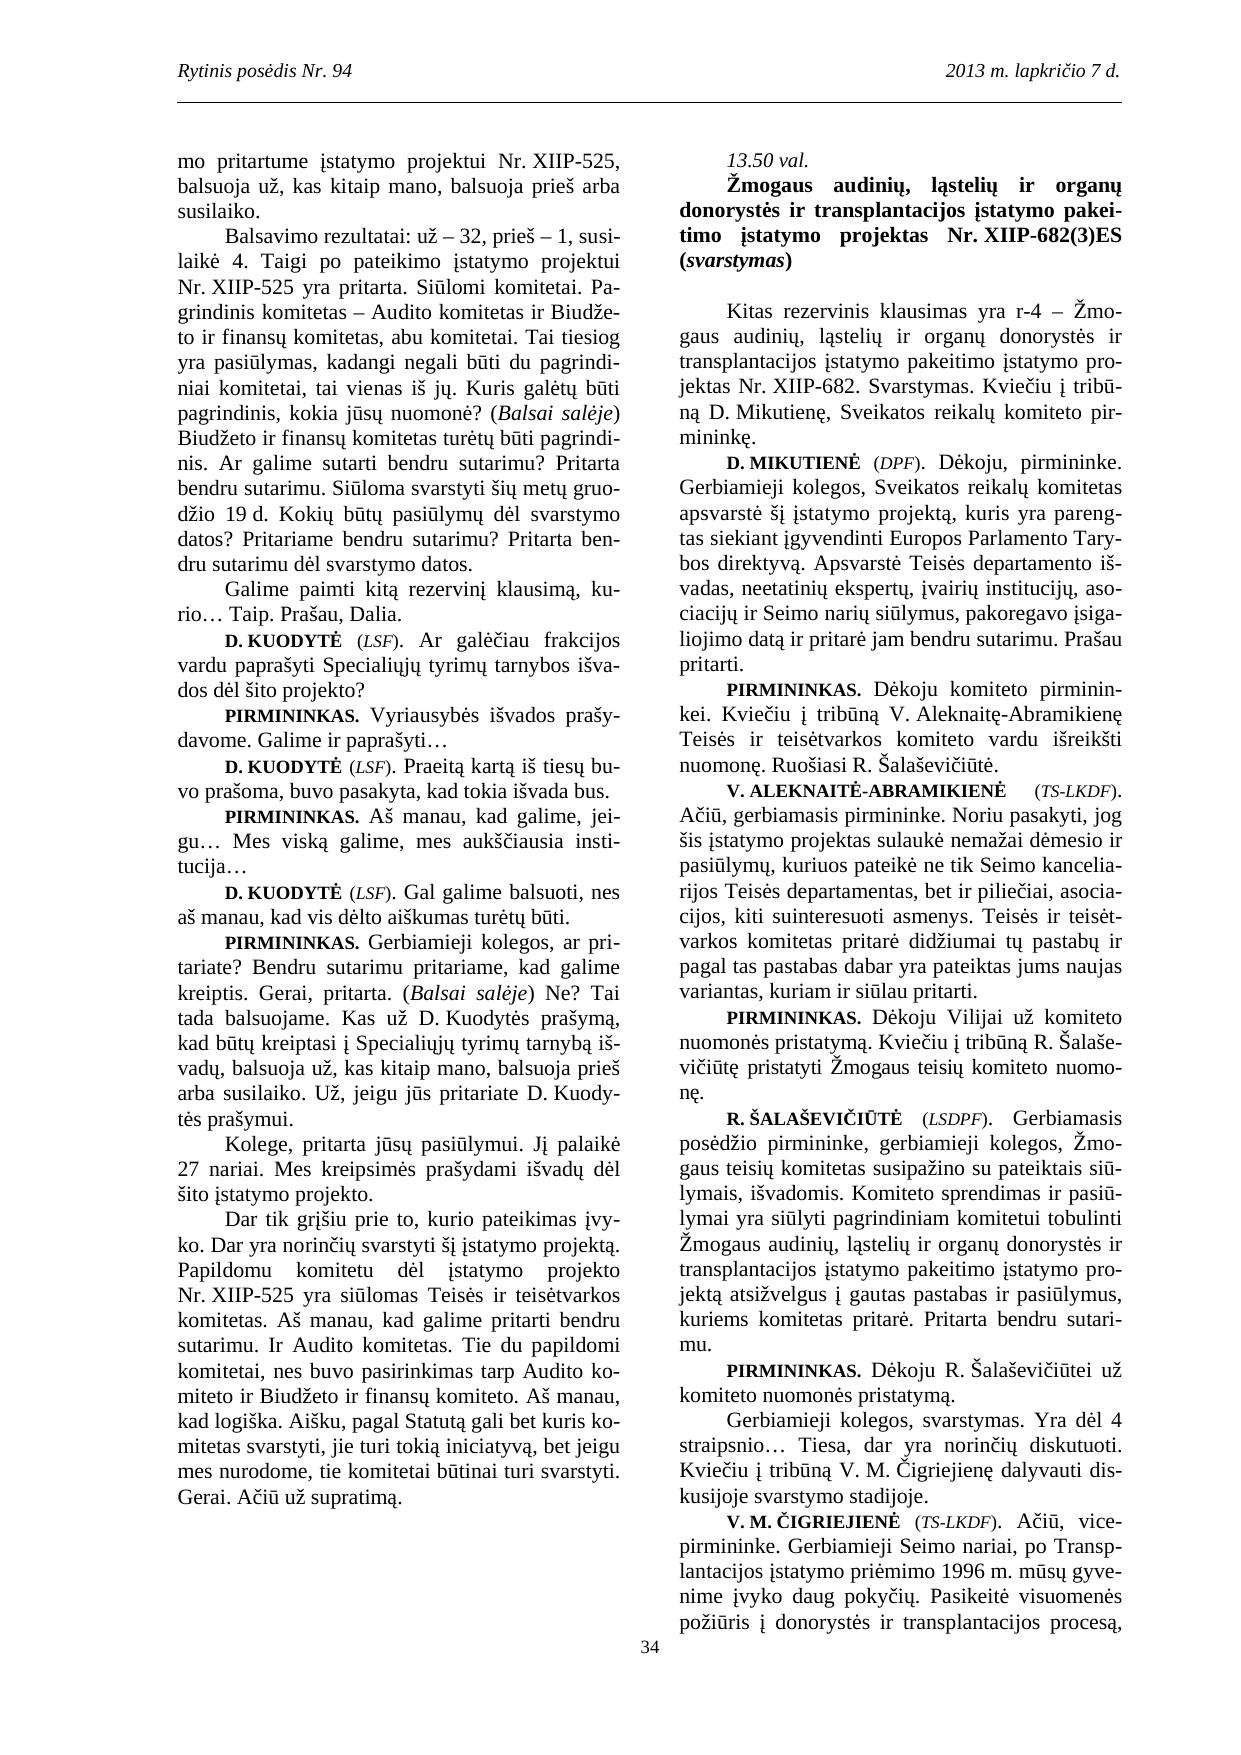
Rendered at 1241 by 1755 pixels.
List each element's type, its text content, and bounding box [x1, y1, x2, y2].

text Bal­sa­vi­mo re­zul­ta­tai: už – 32, prieš – 1, su­si­lai­kė 4. Tai­gi po pa­tei­ki­mo įsta­ty­mo pro­jek­tui Nr. XIIP-525 yra pri­tar­ta. Siū­lo­mi ko­mi­te­tai. Pa­grin­di­nis ko­mi­te­tas – Au­di­to ko­mi­te­tas ir Biu­dže­to ir fi­nan­sų ko­mi­te­tas, abu ko­mi­te­tai. Tai tie­siog yra pa­siū­ly­mas, ka­dan­gi ne­ga­li bū­ti du pa­grin­di­niai ko­mi­te­tai, tai vie­nas iš jų. Ku­ris ga­lė­tų bū­ti pa­grin­di­nis, ko­kia jū­sų nuo­mo­nė? (Bal­sai sa­lė­je) Biu­dže­to ir fi­nan­sų ko­mi­te­tas tu­rė­tų bū­ti pa­grin­di­nis. Ar ga­li­me su­tar­ti ben­dru su­ta­ri­mu? Pri­tar­ta ben­dru su­ta­ri­mu. Siū­lo­ma svars­ty­ti šių me­tų gruo­džio 19 d. Ko­kių bū­tų pa­siū­ly­mų dėl svars­ty­mo da­tos? Pri­ta­ria­me ben­dru su­ta­ri­mu? Pri­tar­ta ben­dru su­ta­ri­mu dėl svars­ty­mo da­tos. [177, 223, 620, 576]
text D. KUODYTĖ (LSF). Gal ga­li­me bal­suo­ti, nes aš ma­nau, kad vis dėl­to aiš­ku­mas tu­rė­tų bū­ti. [177, 879, 620, 929]
text 13.50 val. [726, 148, 1122, 172]
text Dar tik grį­šiu prie to, ku­rio pa­tei­ki­mas įvy­ko. Dar yra no­rin­čių svars­ty­ti šį įsta­ty­mo pro­jek­tą. Pa­pil­do­mu ko­mi­te­tu dėl įsta­ty­mo pro­jek­to Nr. XIIP-525 yra siū­lo­mas Tei­sės ir tei­sėt­var­kos ko­mi­te­tas. Aš ma­nau, kad ga­li­me pri­tar­ti ben­dru su­ta­ri­mu. Ir Au­di­to ko­mi­te­tas. Tie du pa­pil­do­mi ko­mi­te­tai, nes bu­vo pa­si­rin­ki­mas tarp Au­di­to ko­mi­te­to ir Biu­dže­to ir fi­nan­sų ko­mi­te­to. Aš ma­nau, kad lo­giš­ka. Aiš­ku, pa­gal Sta­tu­tą ga­li bet ku­ris ko­mi­te­tas svars­ty­ti, jie tu­ri to­kią ini­cia­ty­vą, bet jei­gu mes nu­ro­do­me, tie ko­mi­te­tai bū­ti­nai tu­ri svars­ty­ti. Ge­rai. Ačiū už su­pra­ti­mą. [177, 1206, 620, 1509]
text D. MIKUTIENĖ (DPF). Dė­ko­ju, pir­mi­nin­ke. Ger­bia­mie­ji ko­le­gos, Svei­ka­tos rei­ka­lų ko­mi­te­tas ap­svars­tė šį įsta­ty­mo pro­jek­tą, ku­ris yra pa­reng­tas sie­kiant įgy­ven­din­ti Eu­ro­pos Par­la­men­to Ta­ry­bos di­rek­ty­vą. Ap­svars­tė Tei­sės de­par­ta­men­to iš­va­das, ne­eta­ti­nių eks­per­tų, įvai­rių ins­ti­tu­ci­jų, aso­cia­ci­jų ir Sei­mo na­rių siū­ly­mus, pa­ko­re­ga­vo įsi­ga­lio­ji­mo da­tą ir pri­ta­rė jam ben­dru su­ta­ri­mu. Pra­šau pri­tar­ti. [679, 449, 1122, 676]
text Ger­bia­mie­ji ko­le­gos, svars­ty­mas. Yra dėl 4 straips­nio… Tie­sa, dar yra no­rin­čių dis­ku­tuo­ti. Kvie­čiu į tri­bū­ną V. M. Čig­rie­jie­nę da­ly­vau­ti dis­ku­si­jo­je svars­ty­mo sta­di­jo­je. [679, 1407, 1122, 1508]
text R. ŠALAŠEVIČIŪTĖ (LSDPF). Ger­bia­ma­sis po­sė­džio pir­mi­nin­ke, ger­bia­mie­ji ko­le­gos, Žmo­gaus tei­sių ko­mi­te­tas su­si­pa­ži­no su pa­teik­tais siū­ly­mais, iš­va­do­mis. Ko­mi­te­to spren­di­mas ir pa­siū­ly­mai yra siū­ly­ti pa­grin­di­niam ko­mi­te­tui to­bu­lin­ti Žmo­gaus au­di­nių, ląs­te­lių ir or­ga­nų do­no­rys­tės ir transp­lan­ta­ci­jos įsta­ty­mo pa­kei­ti­mo įsta­ty­mo pro­je­k­tą at­si­žvel­gus į gau­tas pa­sta­bas ir pa­siū­ly­mus, ku­riems ko­mi­te­tas pri­ta­rė. Pri­tar­ta ben­dru su­ta­ri­mu. [679, 1104, 1122, 1357]
text D. KUODYTĖ (LSF). Ar ga­lė­čiau frak­ci­jos var­du pa­pra­šy­ti Spe­cia­lių­jų ty­ri­mų tar­ny­bos iš­va­dos dėl ši­to pro­jek­to? [177, 627, 620, 702]
text D. KUODYTĖ (LSF). Pra­ei­tą kar­tą iš tie­sų bu­vo pra­šo­ma, bu­vo pa­sa­ky­ta, kad to­kia iš­va­da bus. [177, 753, 620, 803]
text PIRMININKAS. Dė­ko­ju Vi­li­jai už ko­mi­te­to nuo­mo­nės pri­sta­ty­mą. Kvie­čiu į tri­bū­ną R. Ša­la­še­vi­čiū­tę pri­sta­ty­ti Žmo­gaus tei­sių ko­mi­te­to nuo­mo­nę. [679, 1004, 1122, 1104]
text V. ALEKNAITĖ-ABRAMIKIENĖ (TS-LKDF). Ačiū, ger­bia­ma­sis pir­mi­nin­ke. No­riu pa­sa­ky­ti, jog šis įsta­ty­mo pro­jek­tas su­lau­kė ne­ma­žai dė­me­sio ir pa­siū­ly­mų, ku­riuos pa­tei­kė ne tik Sei­mo kan­ce­lia­ri­jos Tei­sės de­par­ta­men­tas, bet ir pi­lie­čiai, aso­cia­ci­jos, ki­ti su­in­te­re­suo­ti as­me­nys. Tei­sės ir tei­sėt­var­kos ko­mi­te­tas pri­ta­rė di­džiu­mai tų pa­sta­bų ir pa­gal tas pa­sta­bas da­bar yra pa­teik­tas jums nau­jas va­rian­tas, ku­riam ir siū­lau pri­tar­ti. [679, 777, 1122, 1004]
text Ki­tas re­zer­vi­nis klau­si­mas yra r-4 – Žmo­gaus au­di­nių, ląs­te­lių ir or­ga­nų do­no­rys­tės ir trans­p­lan­ta­ci­jos įsta­ty­mo pa­kei­ti­mo įsta­ty­mo pro­jek­tas Nr. XIIP-682. Svars­ty­mas. Kvie­čiu į tri­bū­ną D. Mi­­­ku­tie­nę, Svei­ka­tos rei­ka­lų ko­mi­te­to pir­mi­nin­kę. [679, 298, 1122, 449]
text PIRMININKAS. Aš ma­nau, kad ga­li­me, jei­gu… Mes vis­ką ga­li­me, mes aukš­čiau­sia ins­ti­tucija… [177, 803, 620, 879]
text Ko­le­ge, pri­tar­ta jū­sų pa­siū­ly­mui. Jį pa­lai­kė 27 na­riai. Mes kreip­si­mės pra­šy­da­mi iš­va­dų dėl ši­to įsta­ty­mo pro­jek­to. [177, 1131, 620, 1206]
text Žmo­gaus au­di­nių, ląs­te­lių ir or­ga­nų donorys­tės ir transp­lan­ta­ci­jos įsta­ty­mo pa­kei­timo įsta­ty­mo pro­jek­tas Nr. XIIP-682(3)ES (svarstymas) [679, 172, 1122, 273]
text Ga­li­me pa­im­ti ki­tą re­zer­vi­nį klau­si­mą, ku­rio… Taip. Pra­šau, Da­lia. [177, 576, 620, 627]
text mo pri­tar­tu­me įsta­ty­mo pro­jek­tui Nr. XIIP-525, bal­suo­ja už, kas ki­taip ma­no, bal­suo­ja prieš ar­ba su­si­lai­ko. [177, 148, 620, 223]
text PIRMININKAS. Vy­riau­sy­bės iš­va­dos pra­šy­da­vo­me. Ga­li­me ir pa­pra­šy­ti… [177, 702, 620, 753]
text PIRMININKAS. Ger­bia­mie­ji ko­le­gos, ar pri­ta­ria­te? Ben­dru su­ta­ri­mu pri­ta­ria­me, kad ga­li­me kreip­tis. Ge­rai, pri­tar­ta. (Bal­sai sa­lė­je) Ne? Tai tada bal­suo­ja­me. Kas už D. Kuo­dy­tės pra­šy­mą, kad bū­tų kreip­ta­si į Spe­cia­lių­jų ty­ri­mų tar­ny­bą iš­va­dų, bal­suo­ja už, kas ki­taip ma­no, bal­suo­ja prieš ar­ba su­si­lai­ko. Už, jei­gu jūs pri­ta­ria­te D. Kuo­dy­tės pra­šy­mui. [177, 929, 620, 1131]
text PIRMININKAS. Dė­ko­ju R. Ša­la­še­vi­čiū­tei už ko­mi­te­to nuo­mo­nės pri­sta­ty­mą. [679, 1357, 1122, 1407]
text PIRMININKAS. Dė­ko­ju ko­mi­te­to pir­mi­nin­kei. Kvie­čiu į tri­bū­ną V. Alek­nai­tę-Ab­ra­mi­kie­nę Tei­sės ir tei­sėt­var­kos ko­mi­te­to var­du iš­reikš­ti nuo­mo­nę. Ruo­šia­si R. Ša­la­še­vi­čiū­tė. [679, 676, 1122, 777]
text V. M. ČIGRIEJIENĖ (TS-LKDF). Ačiū, vi­ce­pirmi­nin­ke. Ger­bia­mie­ji Sei­mo na­riai, po Transp­lan­ta­ci­jos įsta­ty­mo pri­ėmi­mo 1996 m. mū­sų gy­ve­ni­me įvy­ko daug po­ky­čių. Pa­si­kei­tė vi­suo­me­nės po­žiū­ris į do­no­rys­tės ir transp­lan­ta­ci­jos pro­ce­są, [679, 1508, 1122, 1634]
